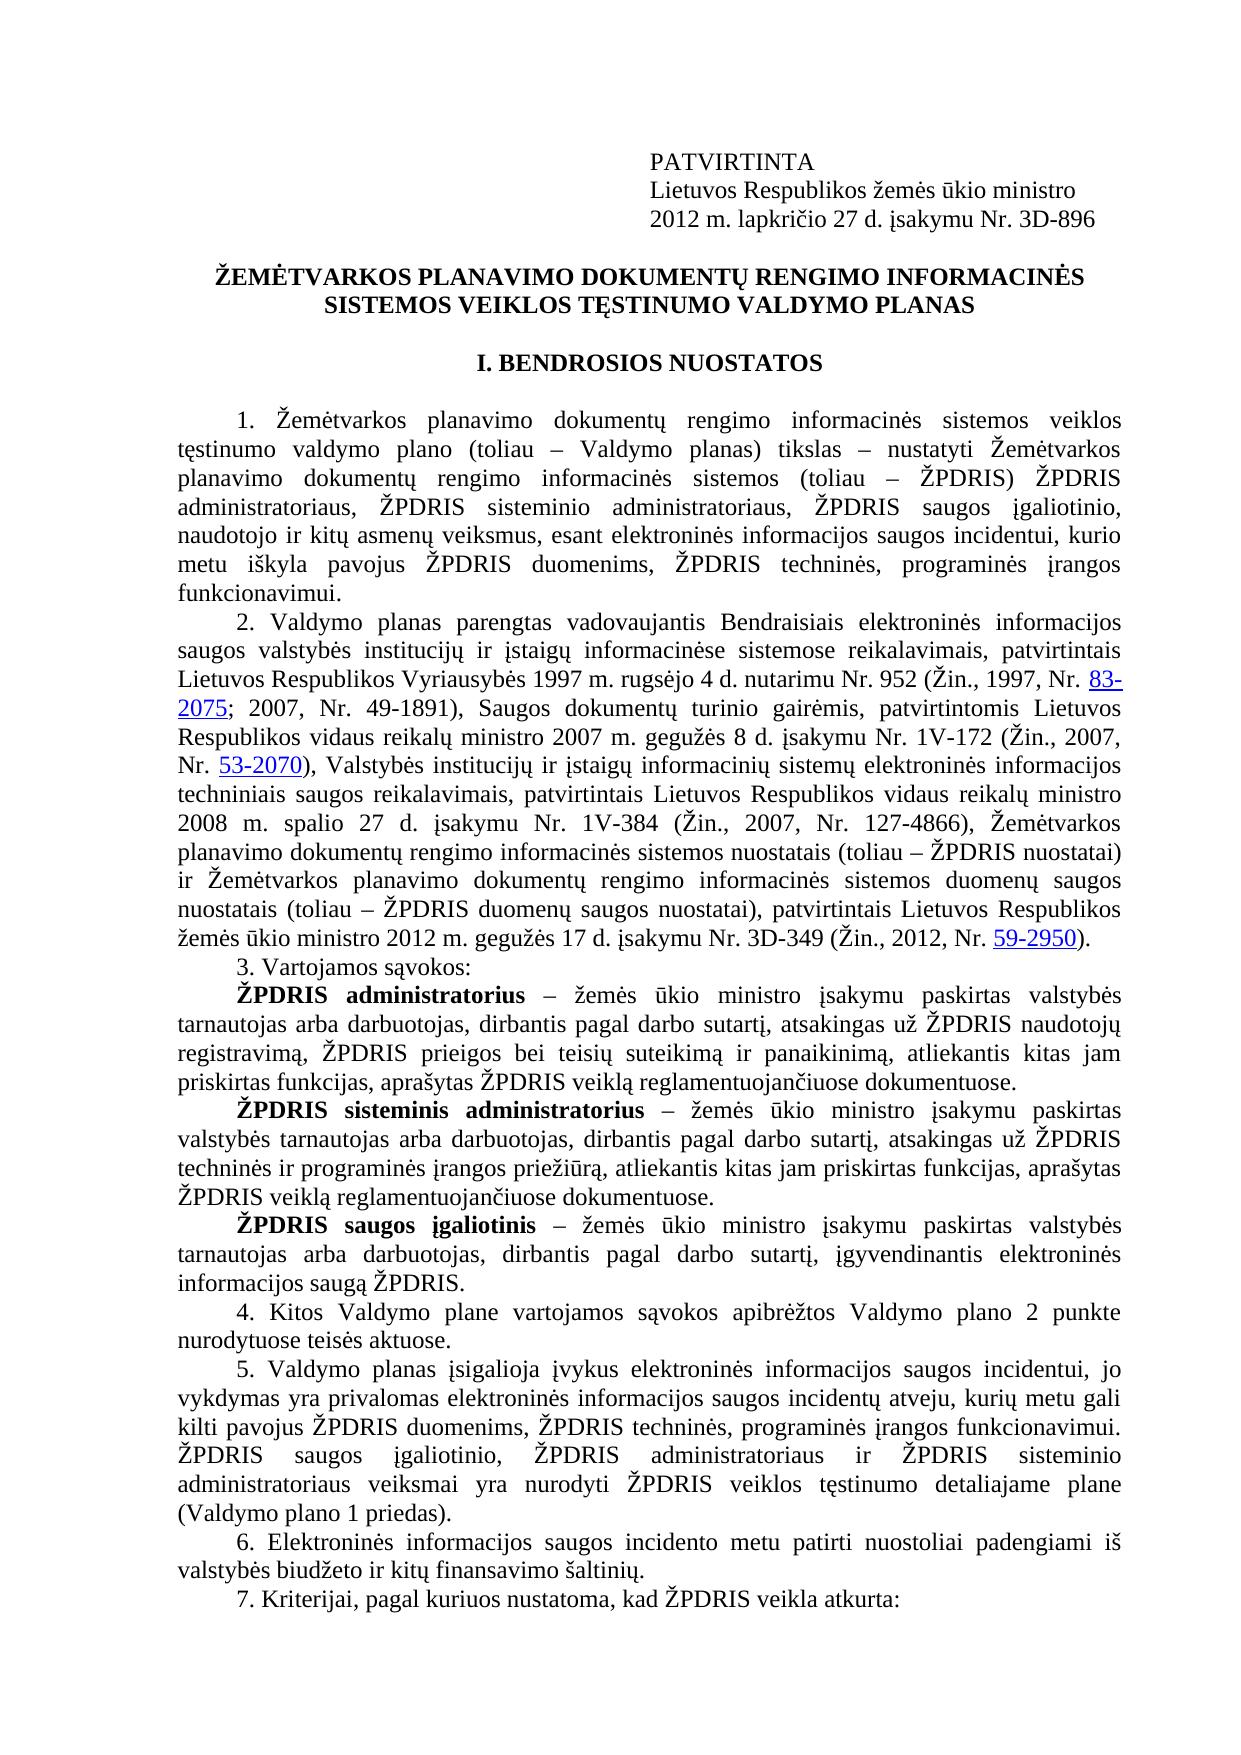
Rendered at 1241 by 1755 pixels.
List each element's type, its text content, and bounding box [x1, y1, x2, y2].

text 7. Kriterijai, pagal kuriuos nustatoma, kad ŽPDRIS veikla atkurta: [177, 1584, 1122, 1613]
text 6. Elektroninės informacijos saugos incidento metu patirti nuostoliai padengiami iš valstybės biudžeto ir kitų finansavimo šaltinių. [177, 1527, 1122, 1584]
text 3. Vartojamos sąvokos: [177, 952, 1122, 981]
text ŽPDRIS saugos įgaliotinis – žemės ūkio ministro įsakymu paskirtas valstybės tarnautojas arba darbuotojas, dirbantis pagal darbo sutartį, įgyvendinantis elektroninės informacijos saugą ŽPDRIS. [177, 1211, 1122, 1297]
text 1. Žemėtvarkos planavimo dokumentų rengimo informacinės sistemos veiklos tęstinumo valdymo plano (toliau – Valdymo planas) tikslas – nustatyti Žemėtvarkos planavimo dokumentų rengimo informacinės sistemos (toliau – ŽPDRIS) ŽPDRIS administratoriaus, ŽPDRIS sisteminio administratoriaus, ŽPDRIS saugos įgaliotinio, naudotojo ir kitų asmenų veiksmus, esant elektroninės informacijos saugos incidentui, kurio metu iškyla pavojus ŽPDRIS duomenims, ŽPDRIS techninės, programinės įrangos funkcionavimui. [177, 406, 1122, 607]
text Lietuvos Respublikos žemės ūkio ministro 2012 m. lapkričio 27 d. įsakymu Nr. 3D-896 [649, 176, 1122, 233]
text ŽEMĖTVARKOS PLANAVIMO DOKUMENTŲ RENGIMO informacinės sistemos VEIKLOS TĘSTINUMO VALDYMO PLANAS [177, 262, 1122, 319]
text PATVIRTINTA [649, 147, 1122, 176]
text ŽPDRIS sisteminis administratorius – žemės ūkio ministro įsakymu paskirtas valstybės tarnautojas arba darbuotojas, dirbantis pagal darbo sutartį, atsakingas už ŽPDRIS techninės ir programinės įrangos priežiūrą, atliekantis kitas jam priskirtas funkcijas, aprašytas ŽPDRIS veiklą reglamentuojančiuose dokumentuose. [177, 1096, 1122, 1211]
text I. BENDROSIOS NUOSTATOS [177, 348, 1122, 377]
text ŽPDRIS administratorius – žemės ūkio ministro įsakymu paskirtas valstybės tarnautojas arba darbuotojas, dirbantis pagal darbo sutartį, atsakingas už ŽPDRIS naudotojų registravimą, ŽPDRIS prieigos bei teisių suteikimą ir panaikinimą, atliekantis kitas jam priskirtas funkcijas, aprašytas ŽPDRIS veiklą reglamentuojančiuose dokumentuose. [177, 981, 1122, 1096]
text 4. Kitos Valdymo plane vartojamos sąvokos apibrėžtos Valdymo plano 2 punkte nurodytuose teisės aktuose. [177, 1297, 1122, 1354]
text 2. Valdymo planas parengtas vadovaujantis Bendraisiais elektroninės informacijos saugos valstybės institucijų ir įstaigų informacinėse sistemose reikalavimais, patvirtintais Lietuvos Respublikos Vyriausybės 1997 m. rugsėjo 4 d. nutarimu Nr. 952 (Žin., 1997, Nr. 83-2075; 2007, Nr. 49-1891), Saugos dokumentų turinio gairėmis, patvirtintomis Lietuvos Respublikos vidaus reikalų ministro 2007 m. gegužės 8 d. įsakymu Nr. 1V-172 (Žin., 2007, Nr. 53-2070), Valstybės institucijų ir įstaigų informacinių sistemų elektroninės informacijos techniniais saugos reikalavimais, patvirtintais Lietuvos Respublikos vidaus reikalų ministro 2008 m. spalio 27 d. įsakymu Nr. 1V-384 (Žin., 2007, Nr. 127-4866), Žemėtvarkos planavimo dokumentų rengimo informacinės sistemos nuostatais (toliau – ŽPDRIS nuostatai) ir Žemėtvarkos planavimo dokumentų rengimo informacinės sistemos duomenų saugos nuostatais (toliau – ŽPDRIS duomenų saugos nuostatai), patvirtintais Lietuvos Respublikos žemės ūkio ministro 2012 m. gegužės 17 d. įsakymu Nr. 3D-349 (Žin., 2012, Nr. 59-2950). [177, 607, 1122, 952]
text 5. Valdymo planas įsigalioja įvykus elektroninės informacijos saugos incidentui, jo vykdymas yra privalomas elektroninės informacijos saugos incidentų atveju, kurių metu gali kilti pavojus ŽPDRIS duomenims, ŽPDRIS techninės, programinės įrangos funkcionavimui. ŽPDRIS saugos įgaliotinio, ŽPDRIS administratoriaus ir ŽPDRIS sisteminio administratoriaus veiksmai yra nurodyti ŽPDRIS veiklos tęstinumo detaliajame plane (Valdymo plano 1 priedas). [177, 1354, 1122, 1527]
